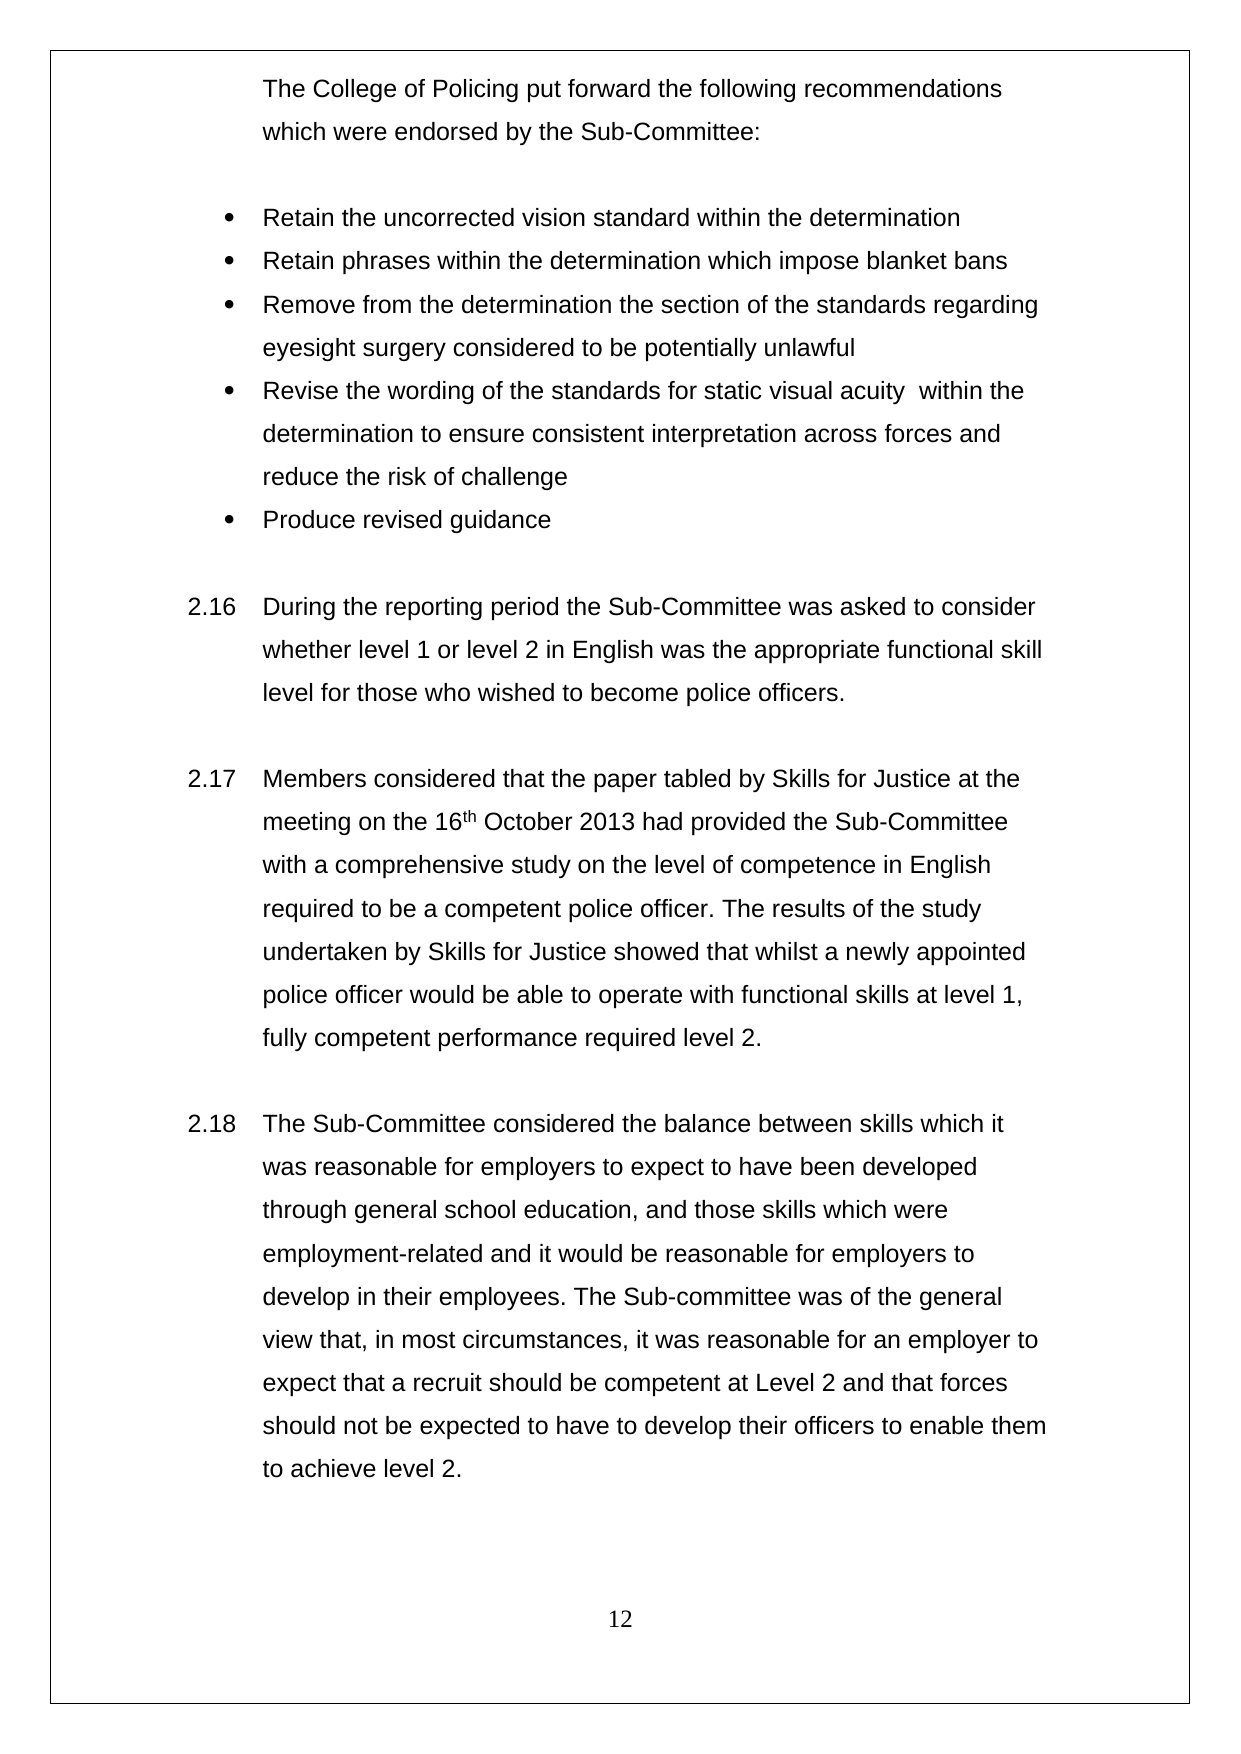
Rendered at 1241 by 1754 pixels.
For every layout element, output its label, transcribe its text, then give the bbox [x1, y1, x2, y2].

text 2.18 The Sub-Committee considered the balance between skills which it was reasonable for employers to expect to have been developed through general school education, and those skills which were employment-related and it would be reasonable for employers to develop in their employees. The Sub-committee was of the general view that, in most circumstances, it was reasonable for an employer to expect that a recruit should be competent at Level 2 and that forces should not be expected to have to develop their officers to enable them to achieve level 2. [187, 1109, 1053, 1483]
list Remove from the determination the section of the standards regarding eyesight surgery considered to be potentially unlawful [225, 289, 1053, 362]
text 2.16 During the reporting period the Sub-Committee was asked to consider whether level 1 or level 2 in English was the appropriate functional skill level for those who wished to become police officers. [187, 592, 1053, 707]
text 2.17 Members considered that the paper tabled by Skills for Justice at the meeting on the 16th October 2013 had provided the Sub-Committee with a comprehensive study on the level of competence in English required to be a competent police officer. The results of the study undertaken by Skills for Justice showed that whilst a newly appointed police officer would be able to operate with functional skills at level 1, fully competent performance required level 2. [187, 764, 1053, 1052]
text The College of Policing put forward the following recommendations which were endorsed by the Sub-Committee: [262, 74, 1053, 146]
list Retain the uncorrected vision standard within the determination [225, 203, 1053, 232]
list Retain phrases within the determination which impose blanket bans [225, 246, 1053, 275]
list Revise the wording of the standards for static visual acuity within the determination to ensure consistent interpretation across forces and reduce the risk of challenge [225, 376, 1053, 491]
list Produce revised guidance [225, 505, 1053, 534]
